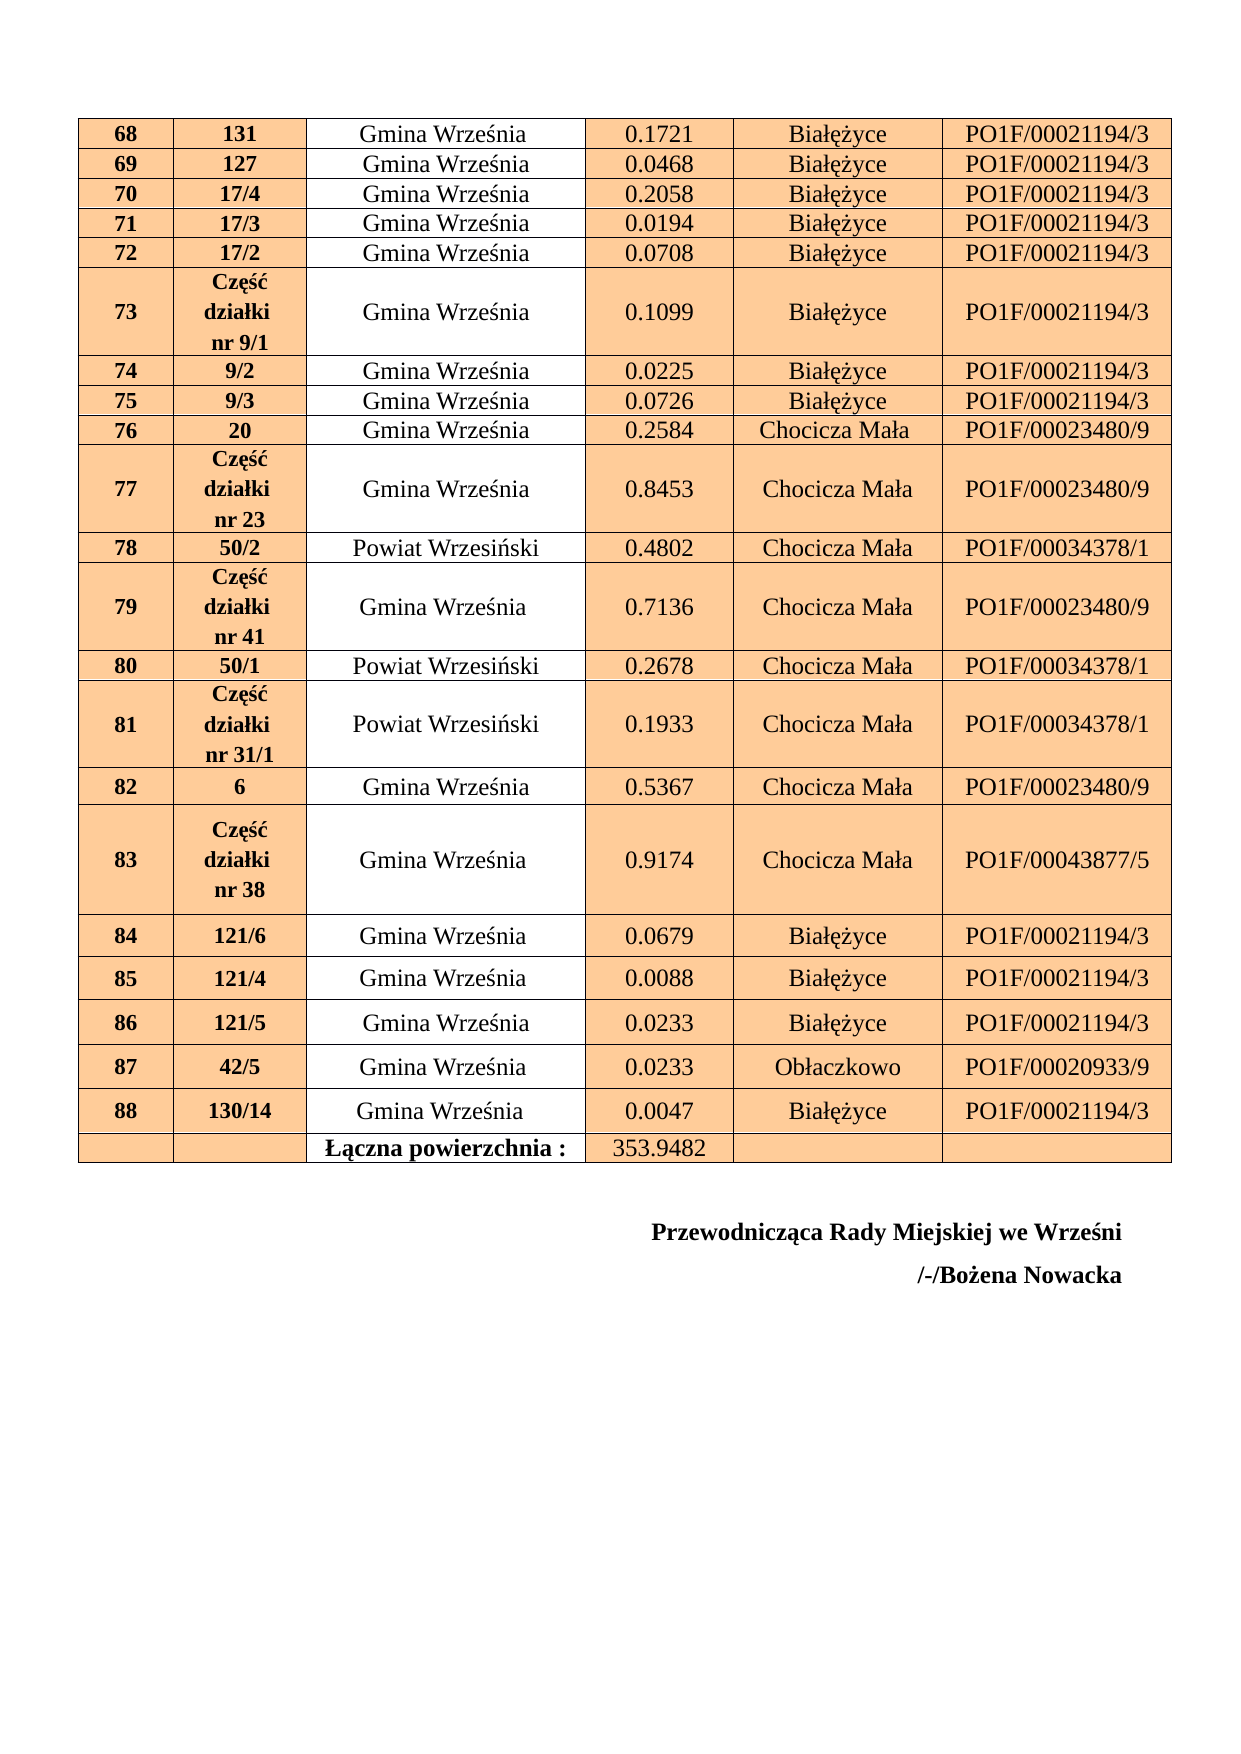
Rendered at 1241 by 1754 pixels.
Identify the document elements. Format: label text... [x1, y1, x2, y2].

table_cell 0,0233 [586, 1000, 733, 1044]
table_cell 76 [79, 416, 173, 444]
table_cell 121/6 [174, 915, 306, 956]
table_cell PO1F/00021194/3 [943, 915, 1171, 956]
table_cell Gmina Września [307, 563, 585, 650]
table_cell 87 [79, 1045, 173, 1088]
table_cell 9/3 [174, 386, 306, 414]
table_cell 121/5 [174, 1000, 306, 1044]
table_cell Chocicza Mała [734, 805, 942, 914]
table_cell Powiat Wrzesiński [307, 651, 585, 679]
table_cell 0,0194 [586, 209, 733, 237]
table_cell Białężyce [734, 238, 942, 267]
table_cell 0,1099 [586, 268, 733, 355]
table_cell PO1F/00021194/3 [943, 356, 1171, 385]
table_cell Chocicza Mała [734, 416, 942, 444]
table_cell 71 [79, 209, 173, 237]
table_cell [174, 1134, 306, 1162]
table_cell 0,7136 [586, 563, 733, 650]
table_cell PO1F/00021194/3 [943, 209, 1171, 237]
table_cell Obłaczkowo [734, 1045, 942, 1088]
table_cell 82 [79, 768, 173, 804]
text Przewodnicząca Rady Miejskiej we Wrześni [118, 1217, 1122, 1246]
table_cell Chocicza Mała [734, 533, 942, 562]
table_cell Łączna powierzchnia : [307, 1134, 585, 1162]
table_cell 78 [79, 533, 173, 562]
table_cell Gmina Września [307, 386, 585, 414]
table_cell PO1F/00020933/9 [943, 1045, 1171, 1088]
table_cell 0,2678 [586, 651, 733, 679]
table_cell PO1F/00034378/1 [943, 651, 1171, 679]
table_cell 73 [79, 268, 173, 355]
table_cell Gmina Września [307, 209, 585, 237]
table_cell 20 [174, 416, 306, 444]
table_cell Gmina Września [307, 915, 585, 956]
table_cell Białężyce [734, 1089, 942, 1132]
table_cell 9/2 [174, 356, 306, 385]
table_cell 17/2 [174, 238, 306, 267]
text /-/Bożena Nowacka [118, 1260, 1122, 1289]
table_cell 80 [79, 651, 173, 679]
table_cell 0,0088 [586, 957, 733, 999]
table_cell 84 [79, 915, 173, 956]
table_cell Białężyce [734, 957, 942, 999]
table_cell Gmina Września [307, 238, 585, 267]
table_cell PO1F/00021194/3 [943, 386, 1171, 414]
table_cell PO1F/00021194/3 [943, 179, 1171, 207]
table_cell Gmina Września [307, 957, 585, 999]
table_cell [943, 1134, 1171, 1162]
table_cell Gmina Września [307, 119, 585, 148]
table_cell 68 [79, 119, 173, 148]
table_cell Gmina Września [307, 768, 585, 804]
table_cell Chocicza Mała [734, 681, 942, 767]
table_cell 0,1933 [586, 681, 733, 767]
table_cell 127 [174, 149, 306, 178]
table_cell Gmina Września [307, 805, 585, 914]
table_cell 0,0047 [586, 1089, 733, 1132]
table_cell Część działki nr 9/1 [174, 268, 306, 355]
table_cell Chocicza Mała [734, 768, 942, 804]
table_cell 0,4802 [586, 533, 733, 562]
table_cell PO1F/00034378/1 [943, 681, 1171, 767]
table_cell PO1F/00021194/3 [943, 268, 1171, 355]
table_cell Gmina Września [307, 356, 585, 385]
table_cell 6 [174, 768, 306, 804]
table_cell 17/3 [174, 209, 306, 237]
table_cell 0,0726 [586, 386, 733, 414]
table_cell Białężyce [734, 915, 942, 956]
table_cell PO1F/00021194/3 [943, 149, 1171, 178]
table_cell 77 [79, 445, 173, 532]
table_cell PO1F/00023480/9 [943, 445, 1171, 532]
table_cell Białężyce [734, 386, 942, 414]
table_cell 72 [79, 238, 173, 267]
table_cell 17/4 [174, 179, 306, 207]
table_cell [79, 1134, 173, 1162]
table_cell Gmina Września [307, 416, 585, 444]
table_cell 86 [79, 1000, 173, 1044]
table_cell 0,1721 [586, 119, 733, 148]
table_cell PO1F/00021194/3 [943, 957, 1171, 999]
table_cell Część działki nr 31/1 [174, 681, 306, 767]
table_cell Gmina Września [307, 1000, 585, 1044]
table_cell Białężyce [734, 1000, 942, 1044]
table_cell Białężyce [734, 179, 942, 207]
table_cell Białężyce [734, 356, 942, 385]
table_cell PO1F/00023480/9 [943, 768, 1171, 804]
table_cell 50/2 [174, 533, 306, 562]
table_cell 353,9482 [586, 1134, 733, 1162]
table_cell 0,0708 [586, 238, 733, 267]
table_cell 83 [79, 805, 173, 914]
table_cell 0,0225 [586, 356, 733, 385]
table_cell PO1F/00021194/3 [943, 238, 1171, 267]
table_cell 42/5 [174, 1045, 306, 1088]
table_cell PO1F/00043877/5 [943, 805, 1171, 914]
table_cell Powiat Wrzesiński [307, 681, 585, 767]
table_cell 130/14 [174, 1089, 306, 1132]
table_cell Gmina Września [307, 268, 585, 355]
table_cell 0,8453 [586, 445, 733, 532]
table_cell 88 [79, 1089, 173, 1132]
table_cell Gmina Września [307, 179, 585, 207]
table_cell 75 [79, 386, 173, 414]
table_cell Część działki nr 38 [174, 805, 306, 914]
table_cell Białężyce [734, 209, 942, 237]
table_cell Chocicza Mała [734, 651, 942, 679]
table_cell PO1F/00023480/9 [943, 416, 1171, 444]
table_cell Część działki nr 23 [174, 445, 306, 532]
table_cell 0,9174 [586, 805, 733, 914]
table_cell Gmina Września [307, 1045, 585, 1088]
table_cell 121/4 [174, 957, 306, 999]
table_cell 0,2584 [586, 416, 733, 444]
table_cell Chocicza Mała [734, 563, 942, 650]
table_cell 0,0233 [586, 1045, 733, 1088]
table_cell 70 [79, 179, 173, 207]
table_cell 79 [79, 563, 173, 650]
table_cell 0,5367 [586, 768, 733, 804]
table_cell PO1F/00021194/3 [943, 1089, 1171, 1132]
table_cell 69 [79, 149, 173, 178]
table_cell 0,0679 [586, 915, 733, 956]
table_cell Białężyce [734, 268, 942, 355]
table_cell Chocicza Mała [734, 445, 942, 532]
table_cell PO1F/00034378/1 [943, 533, 1171, 562]
table_cell Część działki nr 41 [174, 563, 306, 650]
table_cell 85 [79, 957, 173, 999]
table_cell Białężyce [734, 149, 942, 178]
table_cell Gmina Września [307, 149, 585, 178]
table_cell PO1F/00023480/9 [943, 563, 1171, 650]
table_cell Powiat Wrzesiński [307, 533, 585, 562]
table_cell 74 [79, 356, 173, 385]
table_cell PO1F/00021194/3 [943, 1000, 1171, 1044]
table_cell Białężyce [734, 119, 942, 148]
table_cell 81 [79, 681, 173, 767]
table_cell PO1F/00021194/3 [943, 119, 1171, 148]
table_cell Gmina Września [307, 1089, 585, 1132]
table_cell [734, 1134, 942, 1162]
table_cell Gmina Września [307, 445, 585, 532]
table_cell 0,0468 [586, 149, 733, 178]
table_cell 50/1 [174, 651, 306, 679]
table_cell 0,2058 [586, 179, 733, 207]
